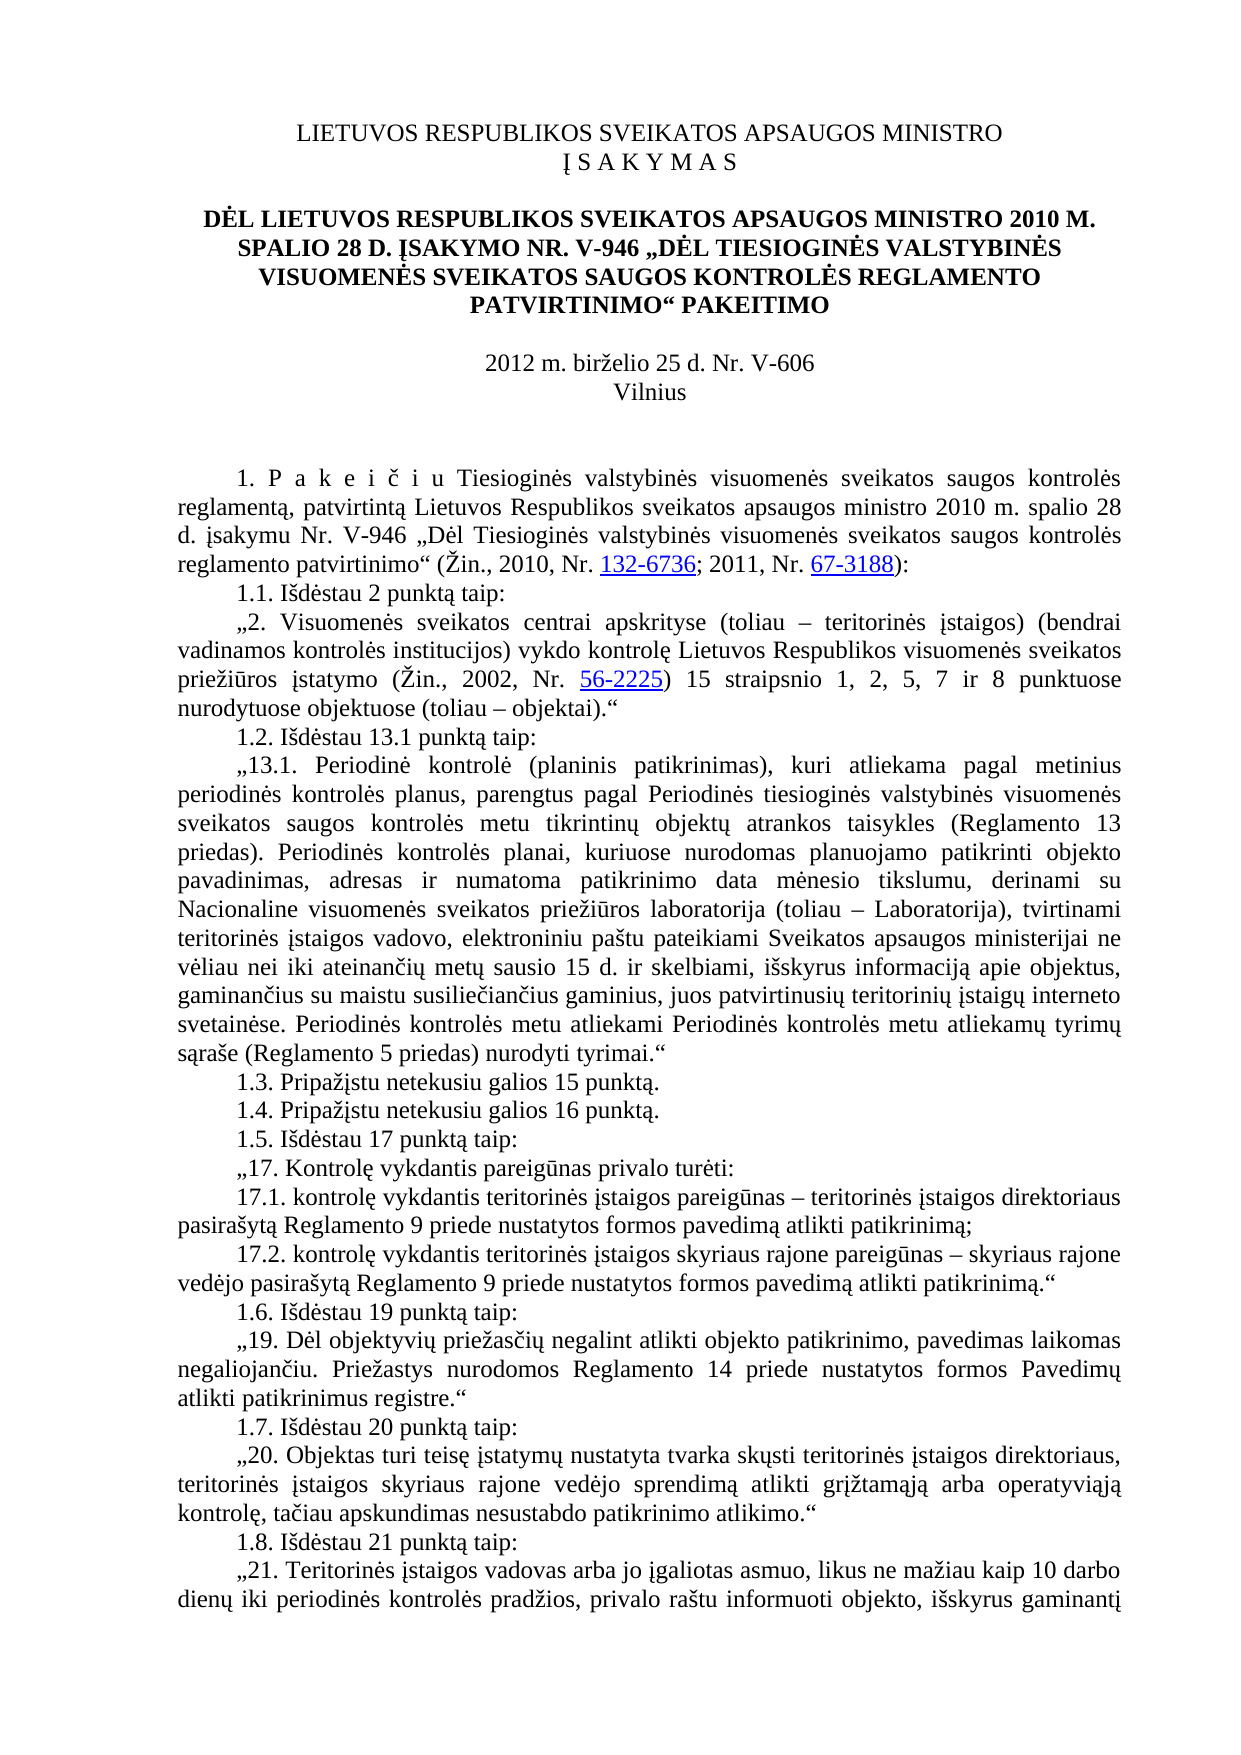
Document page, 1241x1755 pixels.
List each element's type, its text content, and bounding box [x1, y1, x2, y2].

text 1.7. Išdėstau 20 punktą taip: [177, 1412, 1122, 1441]
text „13.1. Periodinė kontrolė (planinis patikrinimas), kuri atliekama pagal metinius periodinės kontrolės planus, parengtus pagal Periodinės tiesioginės valstybinės visuomenės sveikatos saugos kontrolės metu tikrintinų objektų atrankos taisykles (Reglamento 13 priedas). Periodinės kontrolės planai, kuriuose nurodomas planuojamo patikrinti objekto pavadinimas, adresas ir numatoma patikrinimo data mėnesio tikslumu, derinami su Nacionaline visuomenės sveikatos priežiūros laboratorija (toliau – Laboratorija), tvirtinami teritorinės įstaigos vadovo, elektroniniu paštu pateikiami Sveikatos apsaugos ministerijai ne vėliau nei iki ateinančių metų sausio 15 d. ir skelbiami, išskyrus informaciją apie objektus, gaminančius su maistu susiliečiančius gaminius, juos patvirtinusių teritorinių įstaigų interneto svetainėse. Periodinės kontrolės metu atliekami Periodinės kontrolės metu atliekamų tyrimų sąraše (Reglamento 5 priedas) nurodyti tyrimai.“ [177, 751, 1122, 1067]
text „19. Dėl objektyvių priežasčių negalint atlikti objekto patikrinimo, pavedimas laikomas negaliojančiu. Priežastys nurodomos Reglamento 14 priede nustatytos formos Pavedimų atlikti patikrinimus registre.“ [177, 1326, 1122, 1412]
text „2. Visuomenės sveikatos centrai apskrityse (toliau – teritorinės įstaigos) (bendrai vadinamos kontrolės institucijos) vykdo kontrolę Lietuvos Respublikos visuomenės sveikatos priežiūros įstatymo (Žin., 2002, Nr. 56-2225) 15 straipsnio 1, 2, 5, 7 ir 8 punktuose nurodytuose objektuose (toliau – objektai).“ [177, 607, 1122, 722]
text 1.3. Pripažįstu netekusiu galios 15 punktą. [177, 1067, 1122, 1096]
text 1. P a k e i č i u Tiesioginės valstybinės visuomenės sveikatos saugos kontrolės reglamentą, patvirtintą Lietuvos Respublikos sveikatos apsaugos ministro 2010 m. spalio 28 d. įsakymu Nr. V-946 „Dėl Tiesioginės valstybinės visuomenės sveikatos saugos kontrolės reglamento patvirtinimo“ (Žin., 2010, Nr. 132-6736; 2011, Nr. 67-3188): [177, 463, 1122, 578]
text LIETUVOS RESPUBLIKOS SVEIKATOS APSAUGOS MINISTRO [177, 118, 1122, 147]
text 1.6. Išdėstau 19 punktą taip: [177, 1297, 1122, 1326]
text 1.8. Išdėstau 21 punktą taip: [177, 1527, 1122, 1556]
text 1.2. Išdėstau 13.1 punktą taip: [177, 722, 1122, 751]
text 1.5. Išdėstau 17 punktą taip: [177, 1124, 1122, 1153]
text „17. Kontrolę vykdantis pareigūnas privalo turėti: [177, 1153, 1122, 1182]
text Vilnius [177, 377, 1122, 406]
text 1.1. Išdėstau 2 punktą taip: [177, 578, 1122, 607]
text 17.2. kontrolę vykdantis teritorinės įstaigos skyriaus rajone pareigūnas – skyriaus rajone vedėjo pasirašytą Reglamento 9 priede nustatytos formos pavedimą atlikti patikrinimą.“ [177, 1239, 1122, 1297]
text DĖL LIETUVOS RESPUBLIKOS SVEIKATOS APSAUGOS MINISTRO 2010 M. SPALIO 28 D. ĮSAKYMO Nr. V-946 „DĖL TIESIOGINĖS VALSTYBINĖS VISUOMENĖS SVEIKATOS SAUGOS KONTROLĖS REGLAMENTO PATVIRTINIMO“ PAKEITIMO [177, 204, 1122, 319]
text Į S A K Y M A S [177, 147, 1122, 176]
text 1.4. Pripažįstu netekusiu galios 16 punktą. [177, 1096, 1122, 1124]
text „20. Objektas turi teisę įstatymų nustatyta tvarka skųsti teritorinės įstaigos direktoriaus, teritorinės įstaigos skyriaus rajone vedėjo sprendimą atlikti grįžtamąją arba operatyviąją kontrolę, tačiau apskundimas nesustabdo patikrinimo atlikimo.“ [177, 1441, 1122, 1527]
text 17.1. kontrolę vykdantis teritorinės įstaigos pareigūnas – teritorinės įstaigos direktoriaus pasirašytą Reglamento 9 priede nustatytos formos pavedimą atlikti patikrinimą; [177, 1182, 1122, 1239]
text 2012 m. birželio 25 d. Nr. V-606 [177, 348, 1122, 377]
text „21. Teritorinės įstaigos vadovas arba jo įgaliotas asmuo, likus ne mažiau kaip 10 darbo dienų iki periodinės kontrolės pradžios, privalo raštu informuoti objekto, išskyrus gaminantį [177, 1556, 1122, 1613]
